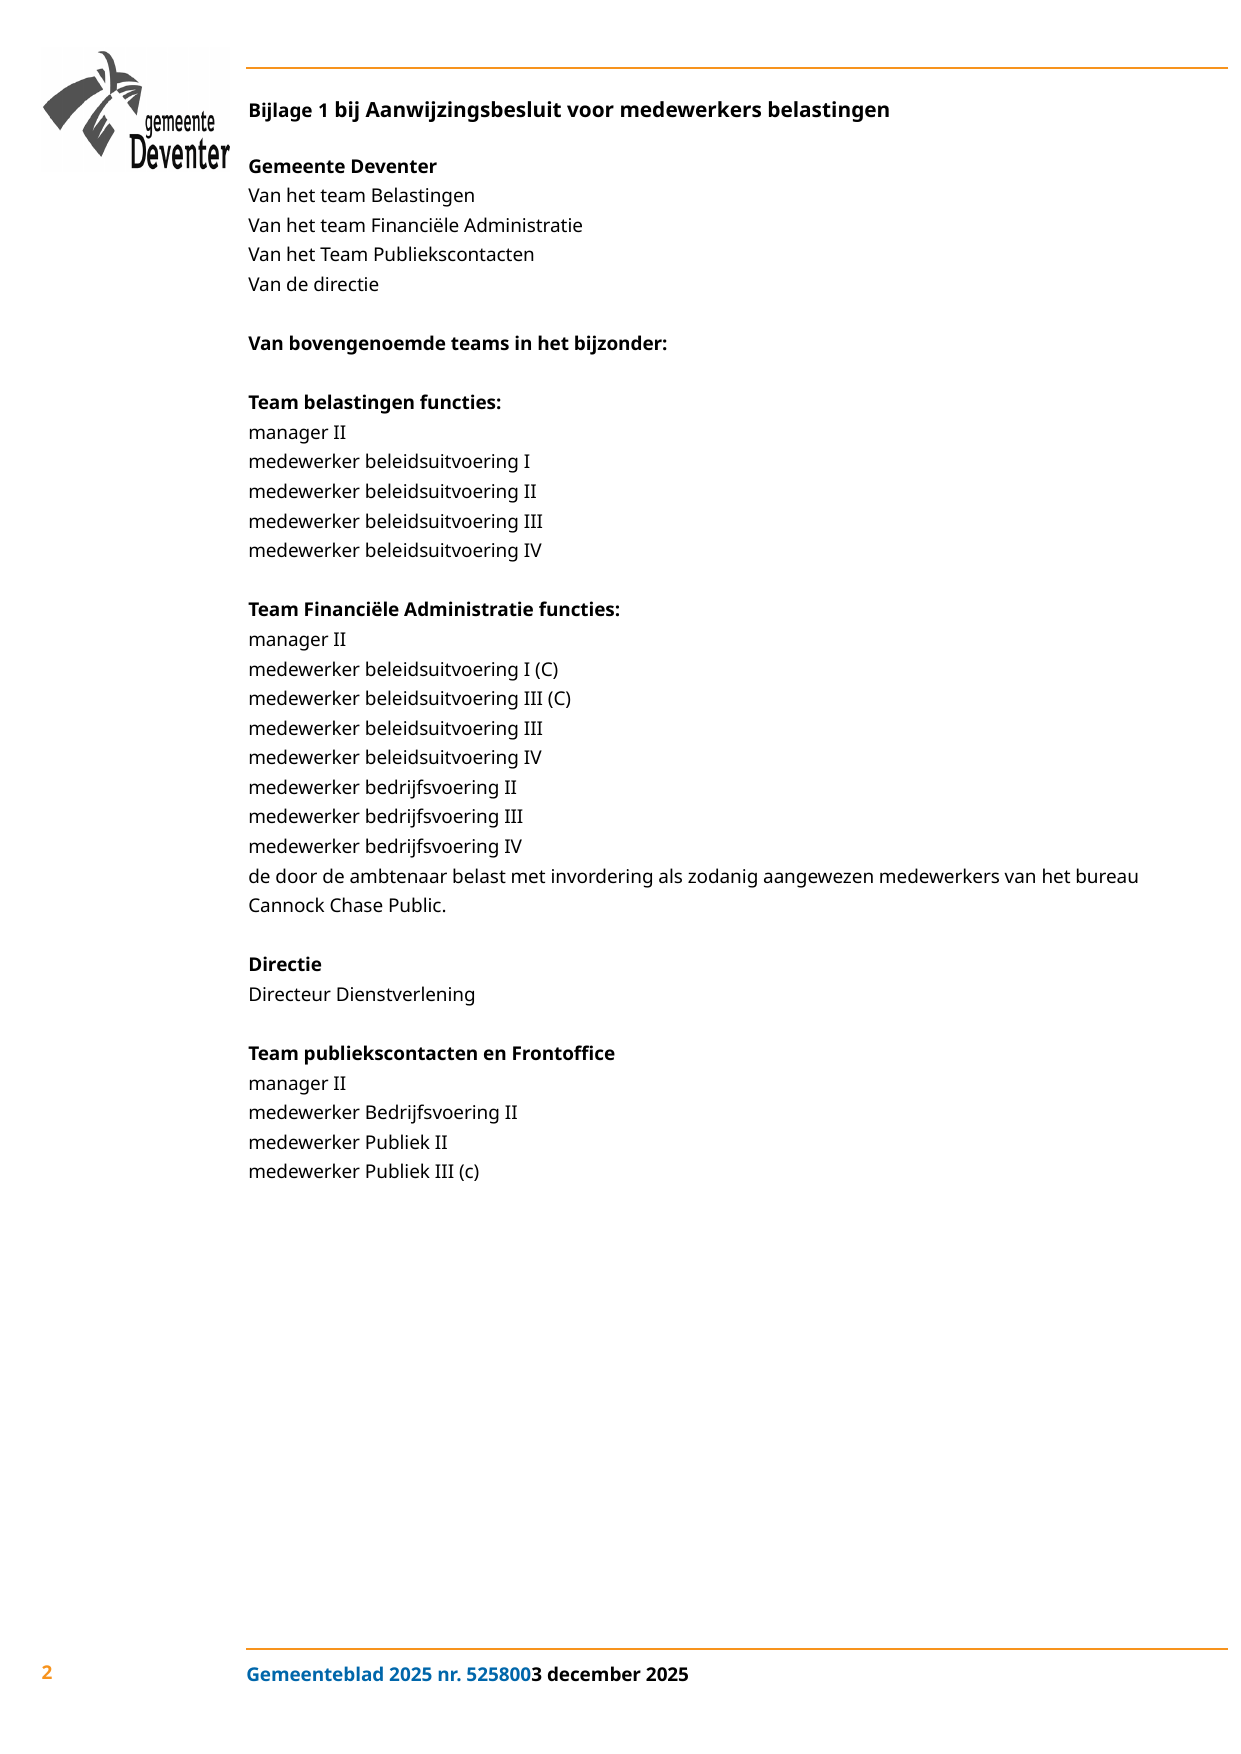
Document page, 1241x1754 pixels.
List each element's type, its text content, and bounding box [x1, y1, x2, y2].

text Gemeente Deventer [248, 153, 1152, 179]
text Van de directie [248, 271, 1152, 297]
text medewerker beleidsuitvoering III [248, 508, 1152, 534]
text manager II [248, 626, 1152, 652]
text Team Financiële Administratie functies: [248, 597, 1152, 622]
text Team belastingen functies: [248, 389, 1152, 415]
text medewerker bedrijfsvoering III [248, 804, 1152, 829]
text Van het Team Publiekscontacten [248, 242, 1152, 267]
text medewerker beleidsuitvoering I (C) [248, 656, 1152, 682]
text Bijlage 1 bij Aanwijzingsbesluit voor medewerkers belastingen [248, 95, 1152, 123]
text de door de ambtenaar belast met invordering als zodanig aangewezen medewerkers van het bureau Cannock Chase Public. [248, 863, 1152, 918]
text Van het team Financiële Administratie [248, 212, 1152, 238]
text medewerker bedrijfsvoering IV [248, 833, 1152, 859]
text manager II [248, 1070, 1152, 1096]
picture [41, 47, 231, 172]
text Van bovengenoemde teams in het bijzonder: [248, 330, 1152, 356]
text medewerker beleidsuitvoering IV [248, 744, 1152, 770]
text medewerker Publiek III (c) [248, 1159, 1152, 1184]
text Directie [248, 952, 1152, 977]
text manager II [248, 419, 1152, 445]
text medewerker Publiek II [248, 1129, 1152, 1155]
text Directeur Dienstverlening [248, 981, 1152, 1007]
text Van het team Belastingen [248, 182, 1152, 208]
text medewerker beleidsuitvoering IV [248, 537, 1152, 563]
text medewerker beleidsuitvoering I [248, 449, 1152, 474]
text medewerker beleidsuitvoering II [248, 478, 1152, 504]
text medewerker beleidsuitvoering III [248, 715, 1152, 741]
text medewerker beleidsuitvoering III (C) [248, 685, 1152, 711]
text medewerker bedrijfsvoering II [248, 774, 1152, 800]
text medewerker Bedrijfsvoering II [248, 1099, 1152, 1125]
text Team publiekscontacten en Frontoffice [248, 1040, 1152, 1066]
